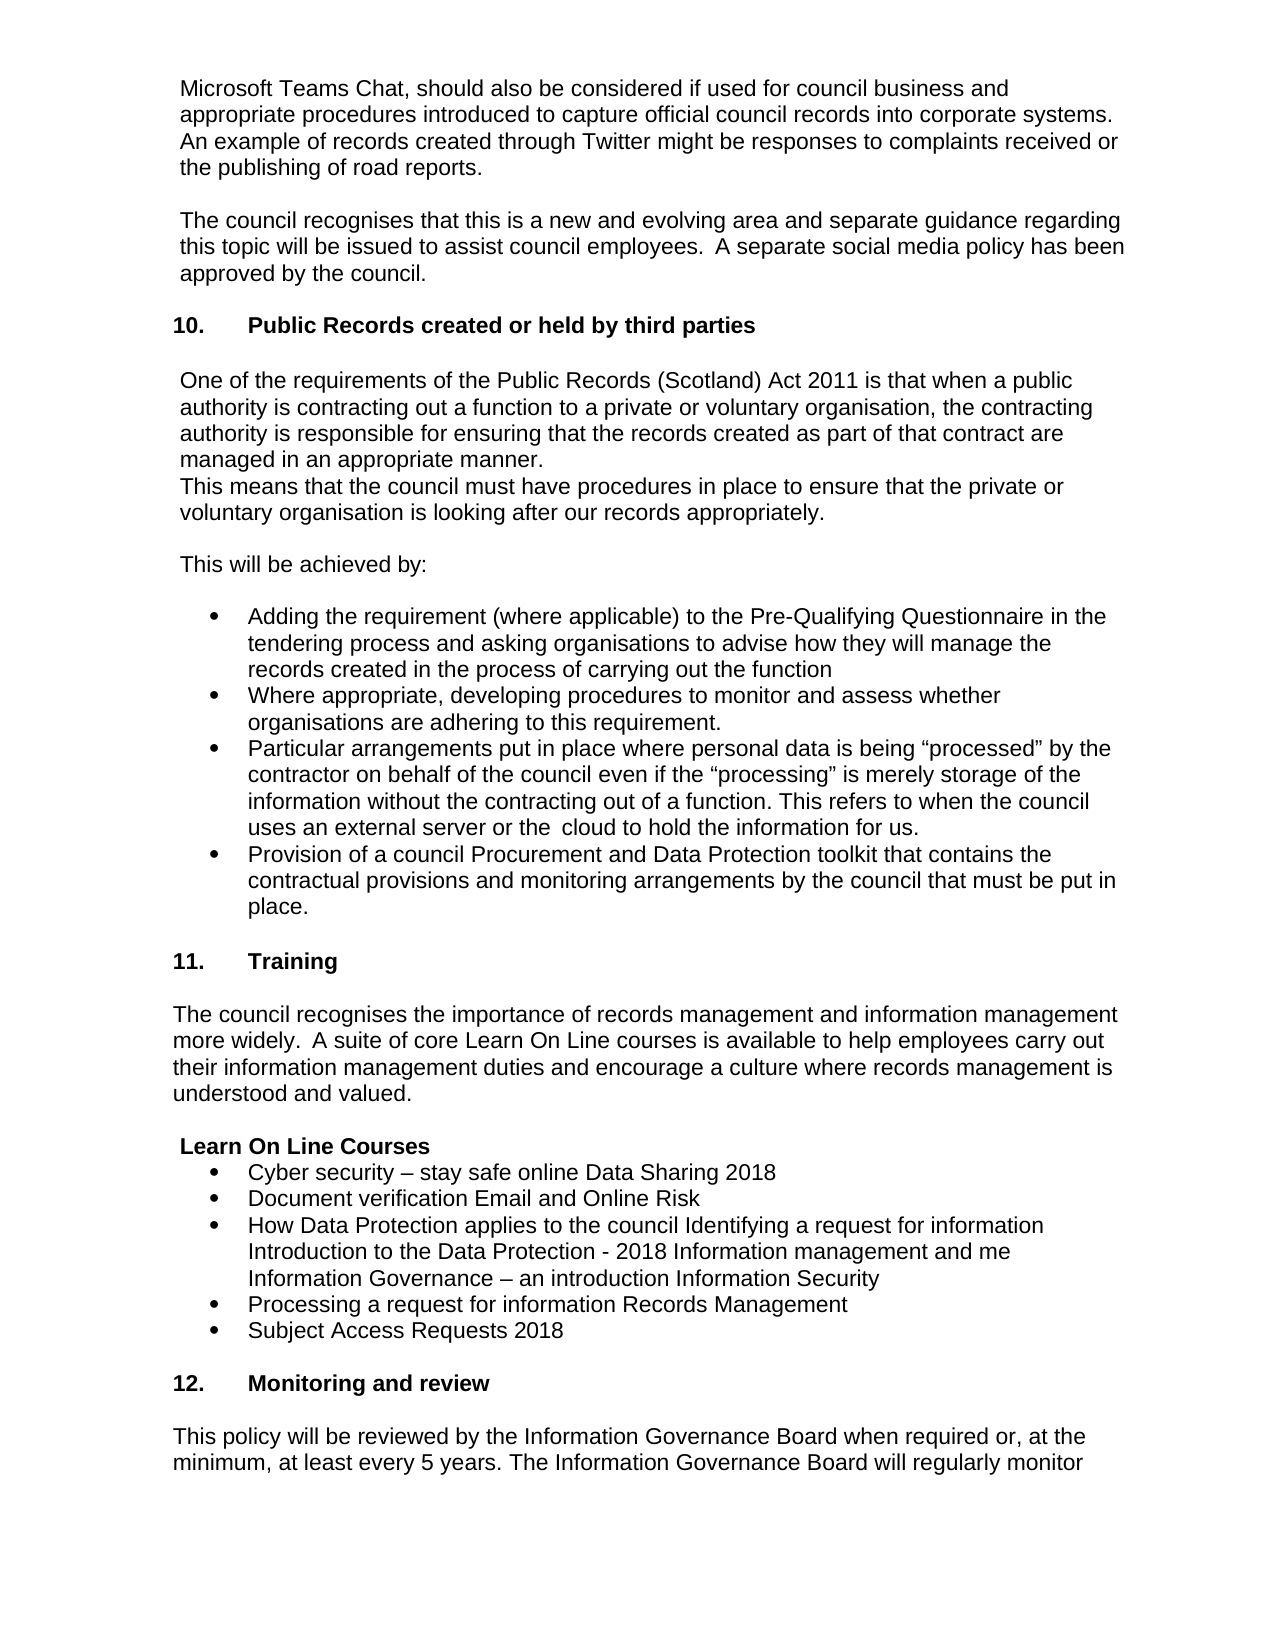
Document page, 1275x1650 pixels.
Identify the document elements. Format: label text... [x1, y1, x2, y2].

text Learn On Line Courses [179, 1133, 1125, 1159]
list How Data Protection applies to the council Identifying a request for information Introduction to the Data Protection - 2018 Information management and me Information Governance – an introduction Information Security [210, 1212, 1125, 1291]
list Provision of a council Procurement and Data Protection toolkit that contains the contractual provisions and monitoring arrangements by the council that must be put in place. [210, 841, 1125, 919]
list Adding the requirement (where applicable) to the Pre-Qualifying Questionnaire in the tendering process and asking organisations to advise how they will manage the records created in the process of carrying out the function [210, 603, 1125, 682]
text The council recognises the importance of records management and information management more widely. A suite of core Learn On Line courses is available to help employees carry out their information management duties and encourage a culture where records management is understood and valued. [173, 1001, 1125, 1106]
text This will be achieved by: [179, 551, 1125, 577]
list Particular arrangements put in place where personal data is being “processed” by the contractor on behalf of the council even if the “processing” is merely storage of the information without the contracting out of a function. This refers to when the council uses an external server or the cloud to hold the information for us. [210, 735, 1125, 841]
list Cyber security – stay safe online Data Sharing 2018 [210, 1159, 1125, 1185]
subtitle 10. Public Records created or held by third parties [173, 312, 1125, 338]
text One of the requirements of the Public Records (Scotland) Act 2011 is that when a public authority is contracting out a function to a private or voluntary organisation, the contracting authority is responsible for ensuring that the records created as part of that contract are managed in an appropriate manner. [179, 367, 1125, 473]
list Where appropriate, developing procedures to monitor and assess whether organisations are adhering to this requirement. [210, 682, 1125, 735]
text This policy will be reviewed by the Information Governance Board when required or, at the minimum, at least every 5 years. The Information Governance Board will regularly monitor [173, 1423, 1110, 1475]
list Subject Access Requests 2018 [210, 1317, 1125, 1343]
subtitle 11. Training [173, 948, 1125, 975]
list Processing a request for information Records Management [210, 1291, 1125, 1317]
list Document verification Email and Online Risk [210, 1185, 1125, 1212]
text This means that the council must have procedures in place to ensure that the private or voluntary organisation is looking after our records appropriately. [179, 473, 1125, 525]
subtitle 12. Monitoring and review [173, 1370, 1125, 1396]
text Microsoft Teams Chat, should also be considered if used for council business and appropriate procedures introduced to capture official council records into corporate systems. An example of records created through Twitter might be responses to complaints received or the publishing of road reports. [179, 75, 1125, 180]
text The council recognises that this is a new and evolving area and separate guidance regarding this topic will be issued to assist council employees. A separate social media policy has been approved by the council. [179, 207, 1125, 286]
